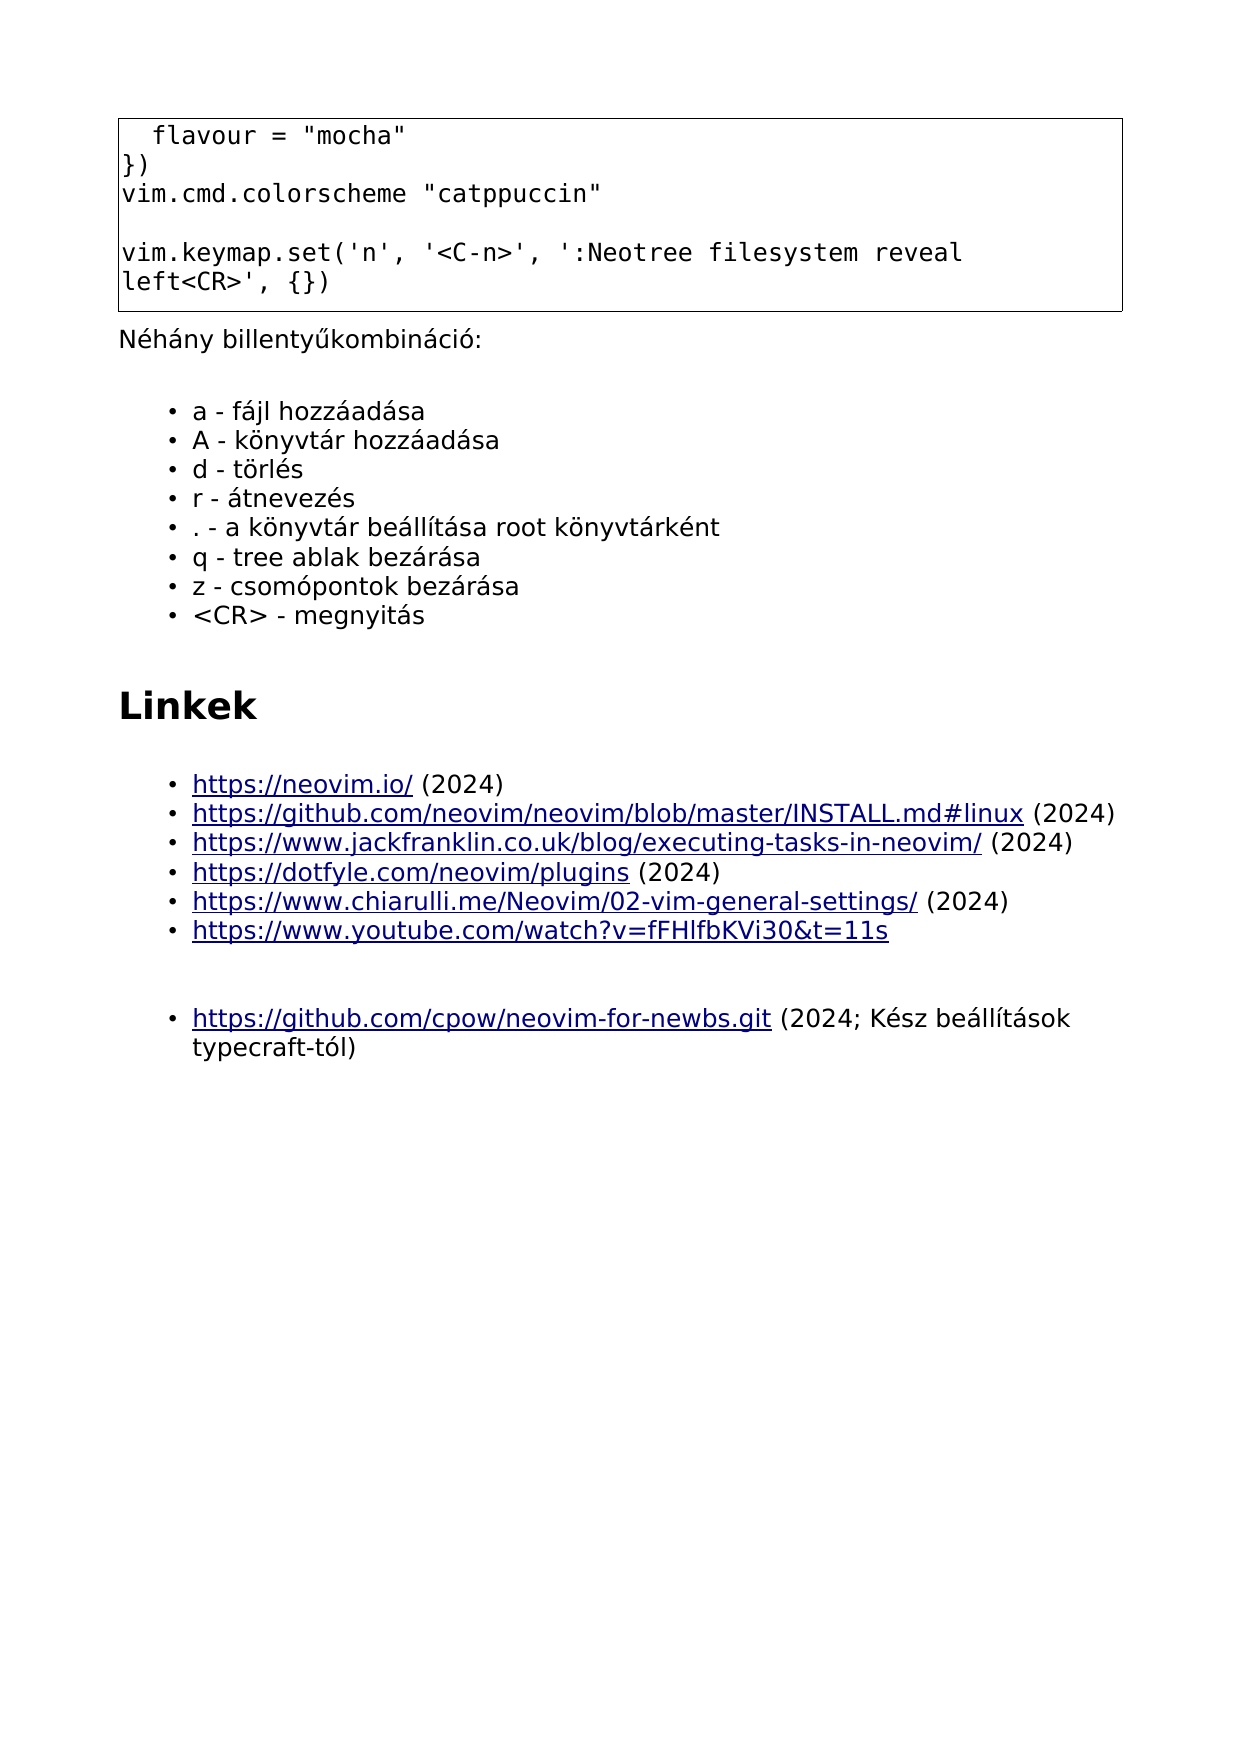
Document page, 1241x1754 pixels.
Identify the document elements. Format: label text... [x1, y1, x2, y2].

list https://www.chiarulli.me/Neovim/02-vim-general-settings/ (2024) [177, 887, 1122, 916]
list https://github.com/cpow/neovim-for-newbs.git (2024; Kész beállítások typecraft-tól) [177, 1004, 1122, 1063]
table_header flavour = "mocha" }) vim.cmd.colorscheme "catppuccin" vim.keymap.set('n', '<C-n>', ':Neotree filesystem reveal left<CR>', {}) [119, 119, 1122, 311]
list https://neovim.io/ (2024) [177, 770, 1122, 799]
list https://www.jackfranklin.co.uk/blog/executing-tasks-in-neovim/ (2024) [177, 829, 1122, 858]
list d - törlés [177, 455, 1122, 484]
list . - a könyvtár beállítása root könyvtárként [177, 513, 1122, 543]
list z - csomópontok bezárása [177, 572, 1122, 601]
list a - fájl hozzáadása [177, 397, 1122, 426]
list https://www.youtube.com/watch?v=fFHlfbKVi30&t=11s [177, 916, 1122, 945]
list https://github.com/neovim/neovim/blob/master/INSTALL.md#linux (2024) [177, 799, 1122, 829]
list r - átnevezés [177, 484, 1122, 513]
text Néhány billentyűkombináció: [118, 326, 1122, 355]
list q - tree ablak bezárása [177, 543, 1122, 572]
list https://dotfyle.com/neovim/plugins (2024) [177, 858, 1122, 887]
list <CR> - megnyitás [177, 601, 1122, 630]
subtitle Linkek [118, 685, 1122, 728]
list A - könyvtár hozzáadása [177, 426, 1122, 455]
